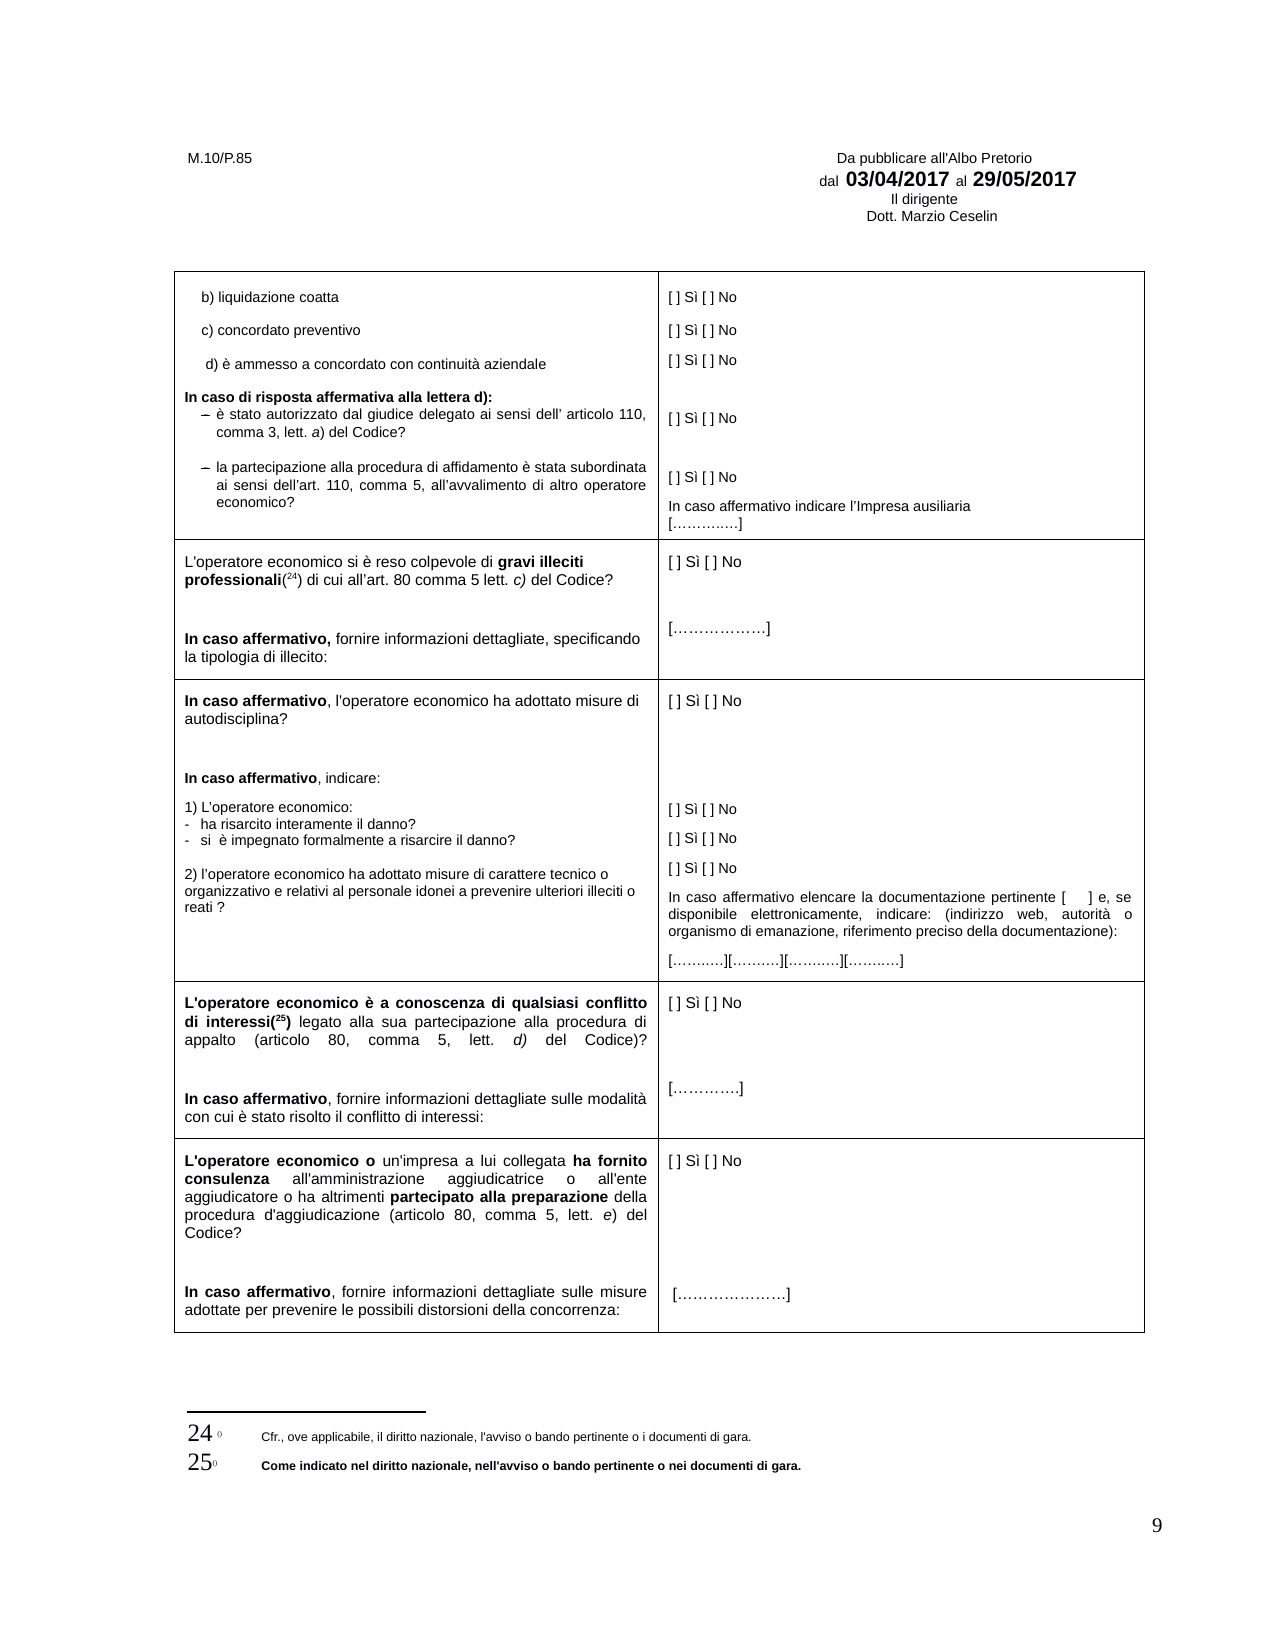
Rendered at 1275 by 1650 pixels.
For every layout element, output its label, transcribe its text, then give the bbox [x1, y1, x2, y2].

table_cell L'operatore economico o un'impresa a lui collegata ha fornito consulenza all'amministrazione aggiudicatrice o all'ente aggiudicatore o ha altrimenti partecipato alla preparazione della procedura d'aggiudicazione (articolo 80, comma 5, lett. e) del Codice? In caso affermativo, fornire informazioni dettagliate sulle misure adottate per prevenire le possibili distorsioni della concorrenza: [175, 1139, 658, 1332]
table_cell L'operatore economico è a conoscenza di qualsiasi conflitto di interessi() legato alla sua partecipazione alla procedura di appalto (articolo 80, comma 5, lett. d) del Codice)? In caso affermativo, fornire informazioni dettagliate sulle modalità con cui è stato risolto il conflitto di interessi: [175, 982, 658, 1138]
table_cell b) liquidazione coatta c) concordato preventivo d) è ammesso a concordato con continuità aziendale In caso di risposta affermativa alla lettera d): è stato autorizzato dal giudice delegato ai sensi dell’ articolo 110, comma 3, lett. a) del Codice? la partecipazione alla procedura di affidamento è stata subordinata ai sensi dell’art. 110, comma 5, all’avvalimento di altro operatore economico? [175, 272, 658, 539]
table_cell [ ] Sì [ ] No [ ] Sì [ ] No [ ] Sì [ ] No [ ] Sì [ ] No [ ] Sì [ ] No In caso affermativo indicare l’Impresa ausiliaria [………..…] [659, 272, 1144, 539]
table_cell [ ] Sì [ ] No [………….] [659, 982, 1144, 1138]
table_cell In caso affermativo, l'operatore economico ha adottato misure di autodisciplina? In caso affermativo, indicare: 1) L’operatore economico: - ha risarcito interamente il danno? - si è impegnato formalmente a risarcire il danno? 2) l’operatore economico ha adottato misure di carattere tecnico o organizzativo e relativi al personale idonei a prevenire ulteriori illeciti o reati ? [175, 680, 658, 981]
table_cell [ ] Sì [ ] No [………………] [659, 540, 1144, 678]
table_cell [ ] Sì [ ] No […………………] [659, 1139, 1144, 1332]
table_cell [ ] Sì [ ] No [ ] Sì [ ] No [ ] Sì [ ] No [ ] Sì [ ] No In caso affermativo elencare la documentazione pertinente [ ] e, se disponibile elettronicamente, indicare: (indirizzo web, autorità o organismo di emanazione, riferimento preciso della documentazione): [……..…][…….…][……..…][……..…] [659, 680, 1144, 981]
table_cell L'operatore economico si è reso colpevole di gravi illeciti professionali() di cui all’art. 80 comma 5 lett. c) del Codice? In caso affermativo, fornire informazioni dettagliate, specificando la tipologia di illecito: [175, 540, 658, 678]
